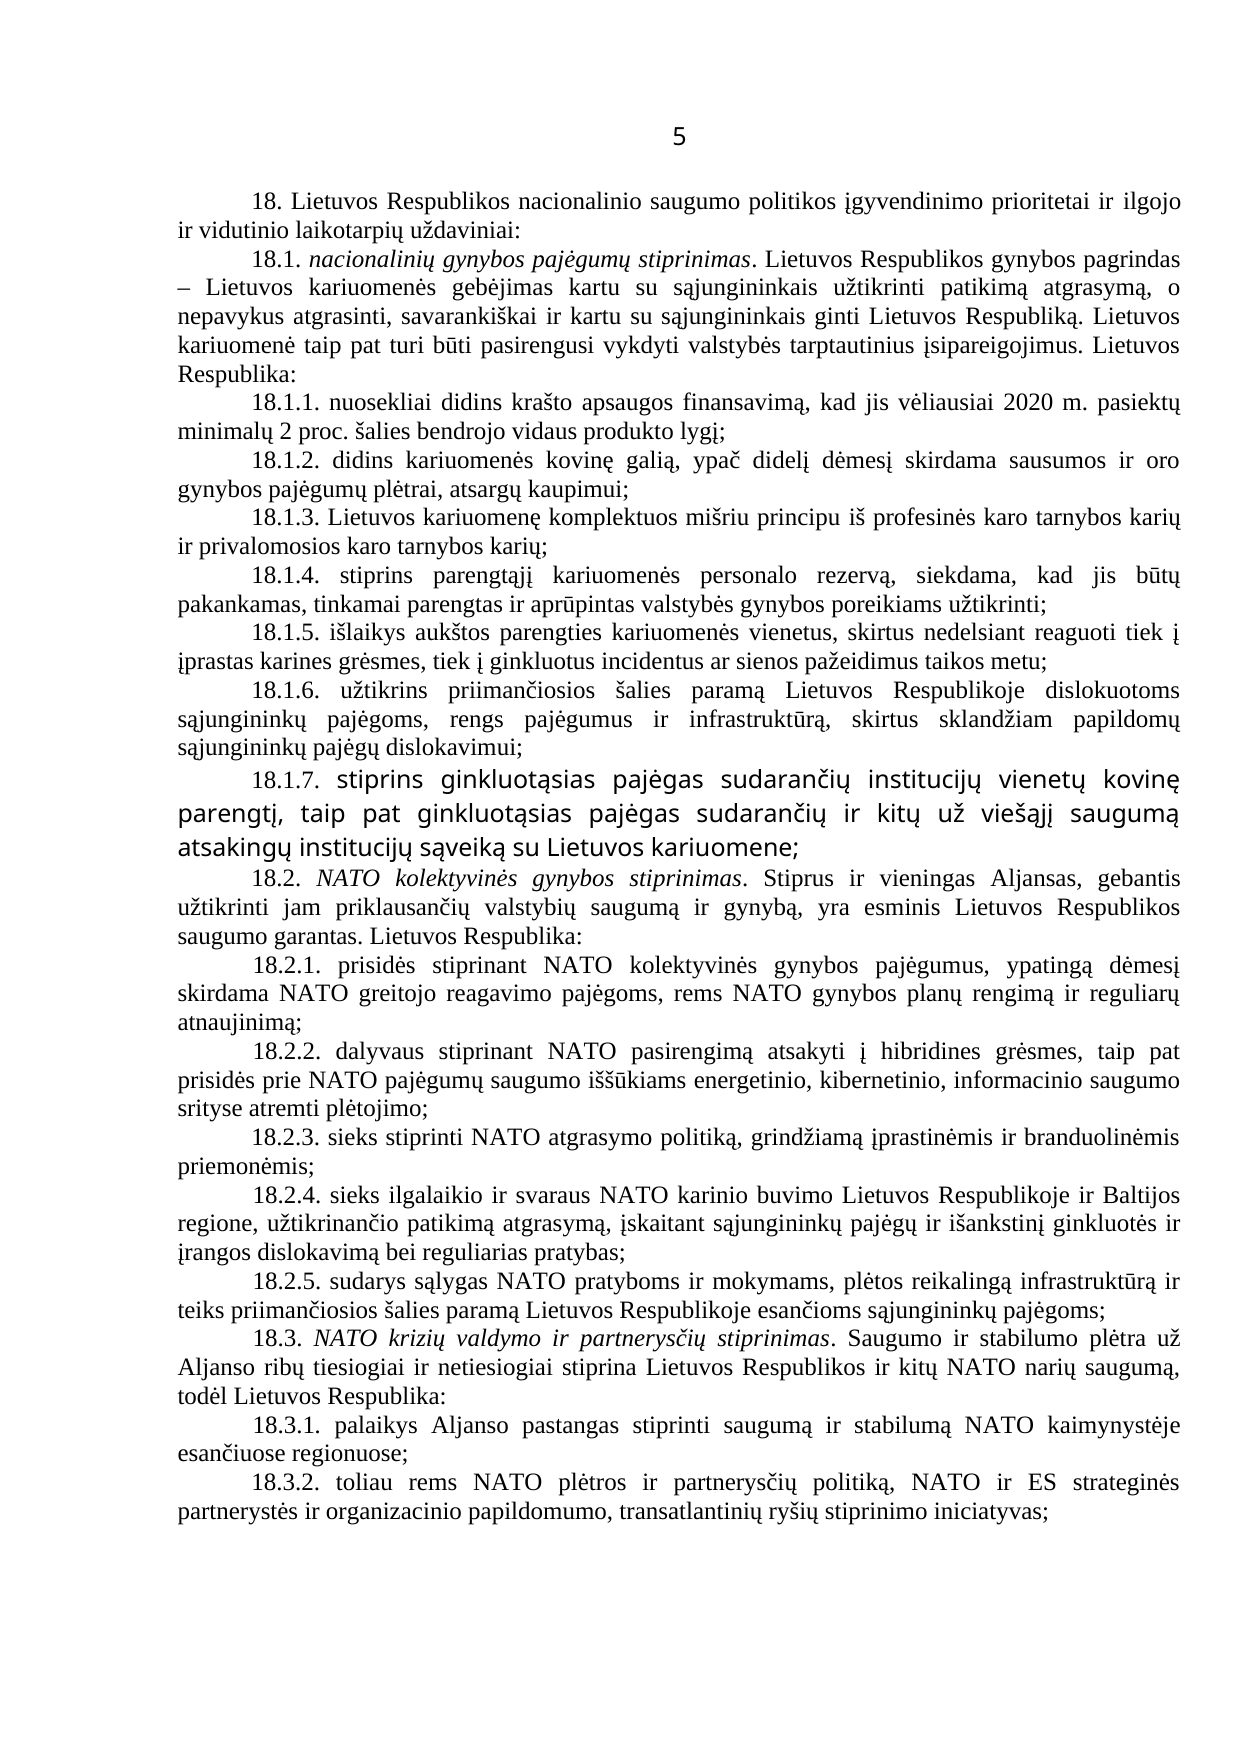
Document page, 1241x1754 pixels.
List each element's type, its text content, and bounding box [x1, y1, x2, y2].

text 18. Lietuvos Respublikos nacionalinio saugumo politikos įgyvendinimo prioritetai ir ilgojo ir vidutinio laikotarpių uždaviniai: [177, 186, 1181, 244]
text 18.2.5. sudarys sąlygas NATO pratyboms ir mokymams, plėtos reikalingą infrastruktūrą ir teiks priimančiosios šalies paramą Lietuvos Respublikoje esančioms sąjungininkų pajėgoms; [177, 1266, 1181, 1323]
text 18.1.5. išlaikys aukštos parengties kariuomenės vienetus, skirtus nedelsiant reaguoti tiek į įprastas karines grėsmes, tiek į ginkluotus incidentus ar sienos pažeidimus taikos metu; [177, 617, 1181, 675]
text 18.3.2. toliau rems NATO plėtros ir partnerysčių politiką, NATO ir ES strateginės partnerystės ir organizacinio papildomumo, transatlantinių ryšių stiprinimo iniciatyvas; [177, 1467, 1181, 1525]
text 18.3.1. palaikys Aljanso pastangas stiprinti saugumą ir stabilumą NATO kaimynystėje esančiuose regionuose; [177, 1410, 1181, 1467]
text 18.2.2. dalyvaus stiprinant NATO pasirengimą atsakyti į hibridines grėsmes, taip pat prisidės prie NATO pajėgumų saugumo iššūkiams energetinio, kibernetinio, informacinio saugumo srityse atremti plėtojimo; [177, 1036, 1181, 1122]
text 18.2. NATO kolektyvinės gynybos stiprinimas. Stiprus ir vieningas Aljansas, gebantis užtikrinti jam priklausančių valstybių saugumą ir gynybą, yra esminis Lietuvos Respublikos saugumo garantas. Lietuvos Respublika: [177, 863, 1181, 950]
text 18.1. nacionalinių gynybos pajėgumų stiprinimas. Lietuvos Respublikos gynybos pagrindas – Lietuvos kariuomenės gebėjimas kartu su sąjungininkais užtikrinti patikimą atgrasymą, o nepavykus atgrasinti, savarankiškai ir kartu su sąjungininkais ginti Lietuvos Respubliką. Lietuvos kariuomenė taip pat turi būti pasirengusi vykdyti valstybės tarptautinius įsipareigojimus. Lietuvos Respublika: [177, 244, 1181, 387]
text 18.2.3. sieks stiprinti NATO atgrasymo politiką, grindžiamą įprastinėmis ir branduolinėmis priemonėmis; [177, 1122, 1181, 1180]
text 18.1.4. stiprins parengtąjį kariuomenės personalo rezervą, siekdama, kad jis būtų pakankamas, tinkamai parengtas ir aprūpintas valstybės gynybos poreikiams užtikrinti; [177, 560, 1181, 617]
text 18.1.2. didins kariuomenės kovinę galią, ypač didelį dėmesį skirdama sausumos ir oro gynybos pajėgumų plėtrai, atsargų kaupimui; [177, 445, 1181, 502]
text 18.2.4. sieks ilgalaikio ir svaraus NATO karinio buvimo Lietuvos Respublikoje ir Baltijos regione, užtikrinančio patikimą atgrasymą, įskaitant sąjungininkų pajėgų ir išankstinį ginkluotės ir įrangos dislokavimą bei reguliarias pratybas; [177, 1180, 1181, 1266]
text 18.1.3. Lietuvos kariuomenę komplektuos mišriu principu iš profesinės karo tarnybos karių ir privalomosios karo tarnybos karių; [177, 502, 1181, 560]
text 18.1.1. nuosekliai didins krašto apsaugos finansavimą, kad jis vėliausiai 2020 m. pasiektų minimalų 2 proc. šalies bendrojo vidaus produkto lygį; [177, 387, 1181, 445]
text 18.3. NATO krizių valdymo ir partnerysčių stiprinimas. Saugumo ir stabilumo plėtra už Aljanso ribų tiesiogiai ir netiesiogiai stiprina Lietuvos Respublikos ir kitų NATO narių saugumą, todėl Lietuvos Respublika: [177, 1323, 1181, 1410]
text 18.1.7. stiprins ginkluotąsias pajėgas sudarančių institucijų vienetų kovinę parengtį, taip pat ginkluotąsias pajėgas sudarančių ir kitų už viešąjį saugumą atsakingų institucijų sąveiką su Lietuvos kariuomene; [177, 761, 1181, 863]
text 18.2.1. prisidės stiprinant NATO kolektyvinės gynybos pajėgumus, ypatingą dėmesį skirdama NATO greitojo reagavimo pajėgoms, rems NATO gynybos planų rengimą ir reguliarų atnaujinimą; [177, 950, 1181, 1036]
text 18.1.6. užtikrins priimančiosios šalies paramą Lietuvos Respublikoje dislokuotoms sąjungininkų pajėgoms, rengs pajėgumus ir infrastruktūrą, skirtus sklandžiam papildomų sąjungininkų pajėgų dislokavimui; [177, 675, 1181, 761]
